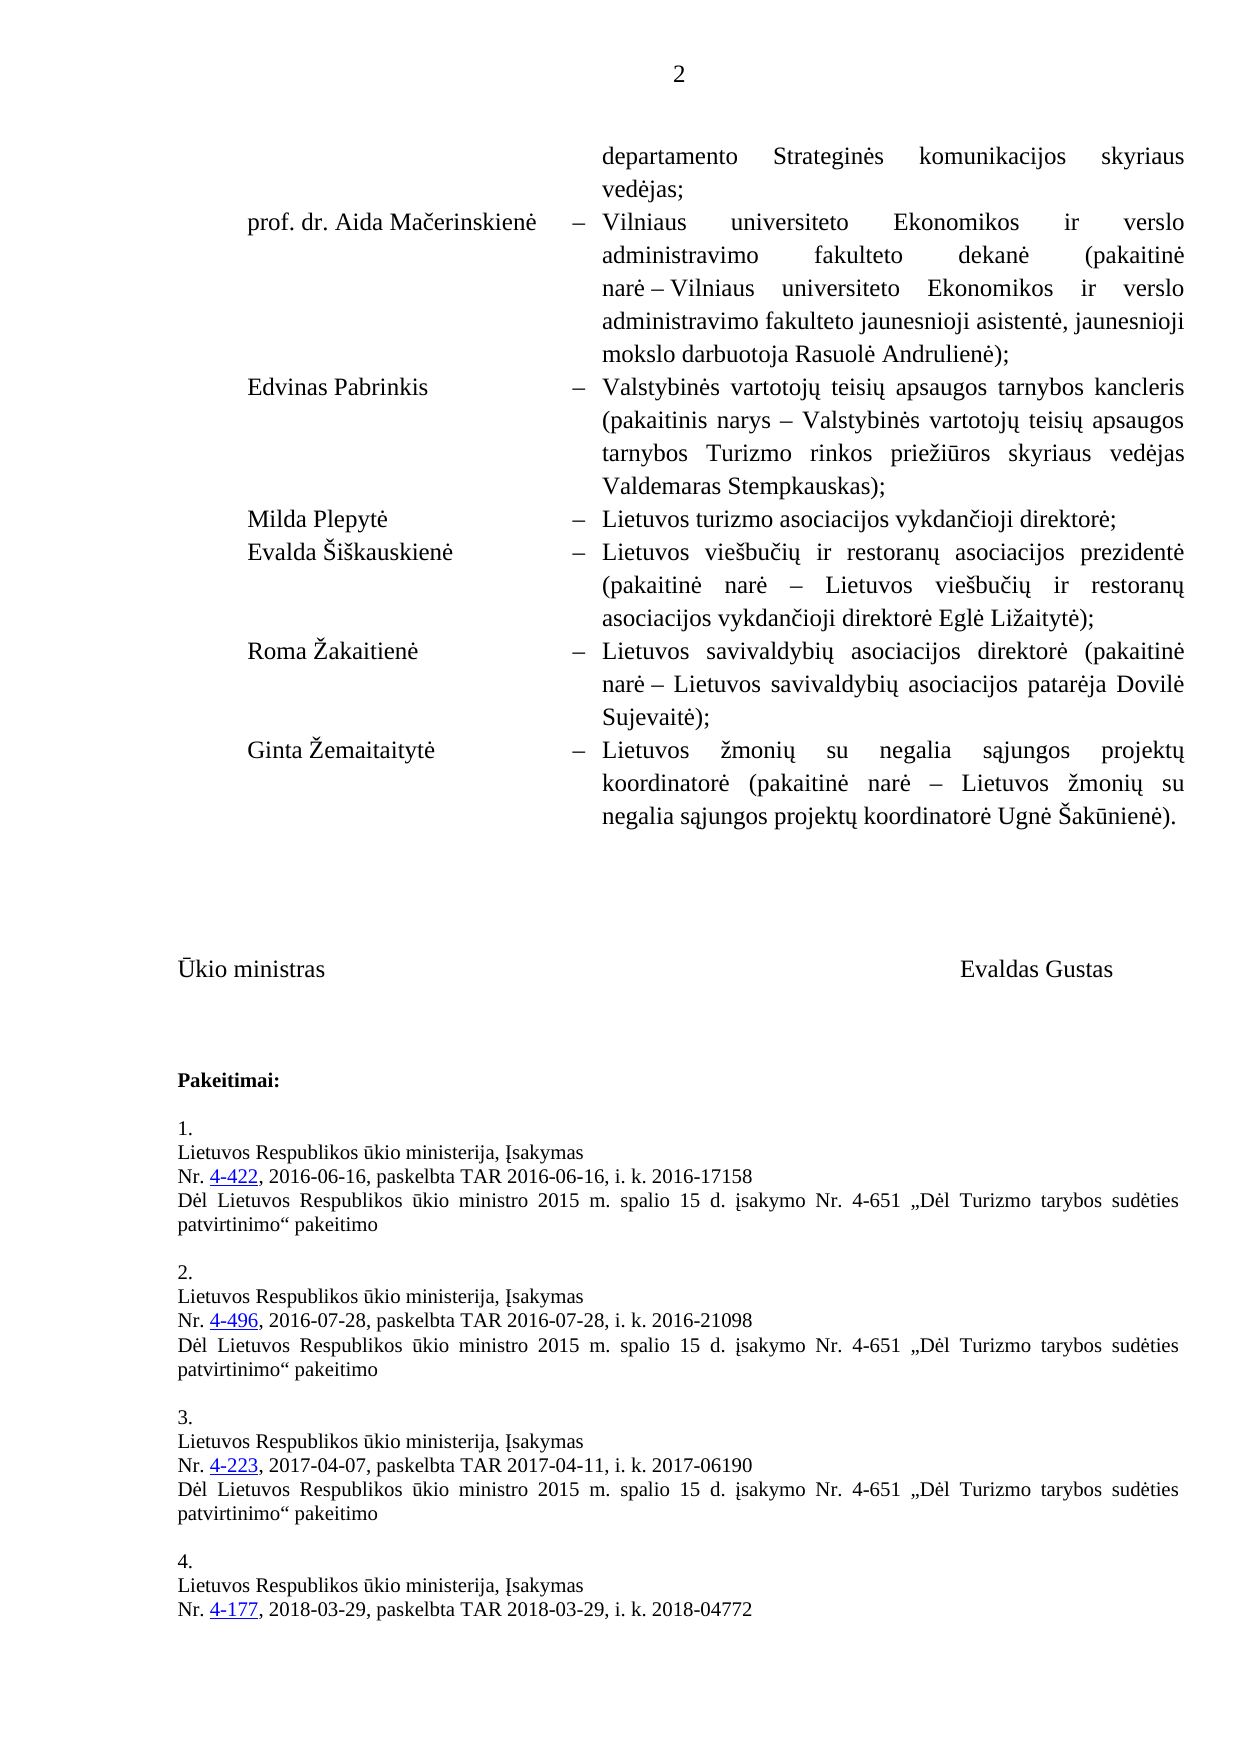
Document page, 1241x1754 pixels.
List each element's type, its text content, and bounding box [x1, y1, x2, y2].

text 2. [177, 1260, 1181, 1284]
text Nr. 4-496, 2016-07-28, paskelbta TAR 2016-07-28, i. k. 2016-21098 [177, 1308, 1181, 1332]
table_cell Roma Žakaitienė [236, 636, 561, 735]
table_cell – [561, 207, 591, 372]
table_cell Evalda Šiškauskienė [236, 537, 561, 636]
table_cell – [561, 372, 591, 504]
table_cell departamento Strateginės komunikacijos skyriaus vedėjas; [591, 141, 1196, 207]
table_cell Lietuvos savivaldybių asociacijos direktorė (pakaitinė narė – Lietuvos savivaldybių asociacijos patarėja Dovilė Sujevaitė); [591, 636, 1196, 735]
table_cell [236, 141, 561, 207]
text Lietuvos Respublikos ūkio ministerija, Įsakymas [177, 1284, 1181, 1308]
text Nr. 4-422, 2016-06-16, paskelbta TAR 2016-06-16, i. k. 2016-17158 [177, 1164, 1181, 1188]
text 3. [177, 1405, 1181, 1429]
table_cell prof. dr. Aida Mačerinskienė [236, 207, 561, 372]
table_cell – [561, 636, 591, 735]
table_cell Edvinas Pabrinkis [236, 372, 561, 504]
table_cell – [561, 537, 591, 636]
table_cell Lietuvos žmonių su negalia sąjungos projektų koordinatorė (pakaitinė narė – Lietuvos žmonių su negalia sąjungos projektų koordinatorė Ugnė Šakūnienė). [591, 735, 1196, 834]
text Ūkio ministras Evaldas Gustas [177, 954, 1181, 982]
table_cell [561, 141, 591, 207]
text Nr. 4-177, 2018-03-29, paskelbta TAR 2018-03-29, i. k. 2018-04772 [177, 1597, 1181, 1621]
text Pakeitimai: [177, 1068, 1181, 1092]
text 1. [177, 1116, 1181, 1140]
text Lietuvos Respublikos ūkio ministerija, Įsakymas [177, 1429, 1181, 1453]
table_cell Vilniaus universiteto Ekonomikos ir verslo administravimo fakulteto dekanė (pakaitinė narė – Vilniaus universiteto Ekonomikos ir verslo administravimo fakulteto jaunesnioji asistentė, jaunesnioji mokslo darbuotoja Rasuolė Andrulienė); [591, 207, 1196, 372]
text 4. [177, 1549, 1181, 1573]
table_cell Lietuvos viešbučių ir restoranų asociacijos prezidentė (pakaitinė narė – Lietuvos viešbučių ir restoranų asociacijos vykdančioji direktorė Eglė Ližaitytė); [591, 537, 1196, 636]
table_cell – [561, 504, 591, 537]
table_cell Ginta Žemaitaitytė [236, 735, 561, 834]
text Lietuvos Respublikos ūkio ministerija, Įsakymas [177, 1573, 1181, 1597]
text Dėl Lietuvos Respublikos ūkio ministro 2015 m. spalio 15 d. įsakymo Nr. 4-651 „Dėl Turizmo tarybos sudėties patvirtinimo“ pakeitimo [177, 1188, 1181, 1236]
text Dėl Lietuvos Respublikos ūkio ministro 2015 m. spalio 15 d. įsakymo Nr. 4-651 „Dėl Turizmo tarybos sudėties patvirtinimo“ pakeitimo [177, 1332, 1181, 1381]
table_cell Valstybinės vartotojų teisių apsaugos tarnybos kancleris (pakaitinis narys – Valstybinės vartotojų teisių apsaugos tarnybos Turizmo rinkos priežiūros skyriaus vedėjas Valdemaras Stempkauskas); [591, 372, 1196, 504]
text Lietuvos Respublikos ūkio ministerija, Įsakymas [177, 1140, 1181, 1164]
table_cell Milda Plepytė [236, 504, 561, 537]
text Nr. 4-223, 2017-04-07, paskelbta TAR 2017-04-11, i. k. 2017-06190 [177, 1453, 1181, 1477]
table_cell – [561, 735, 591, 834]
text Dėl Lietuvos Respublikos ūkio ministro 2015 m. spalio 15 d. įsakymo Nr. 4-651 „Dėl Turizmo tarybos sudėties patvirtinimo“ pakeitimo [177, 1477, 1181, 1525]
table_cell Lietuvos turizmo asociacijos vykdančioji direktorė; [591, 504, 1196, 537]
